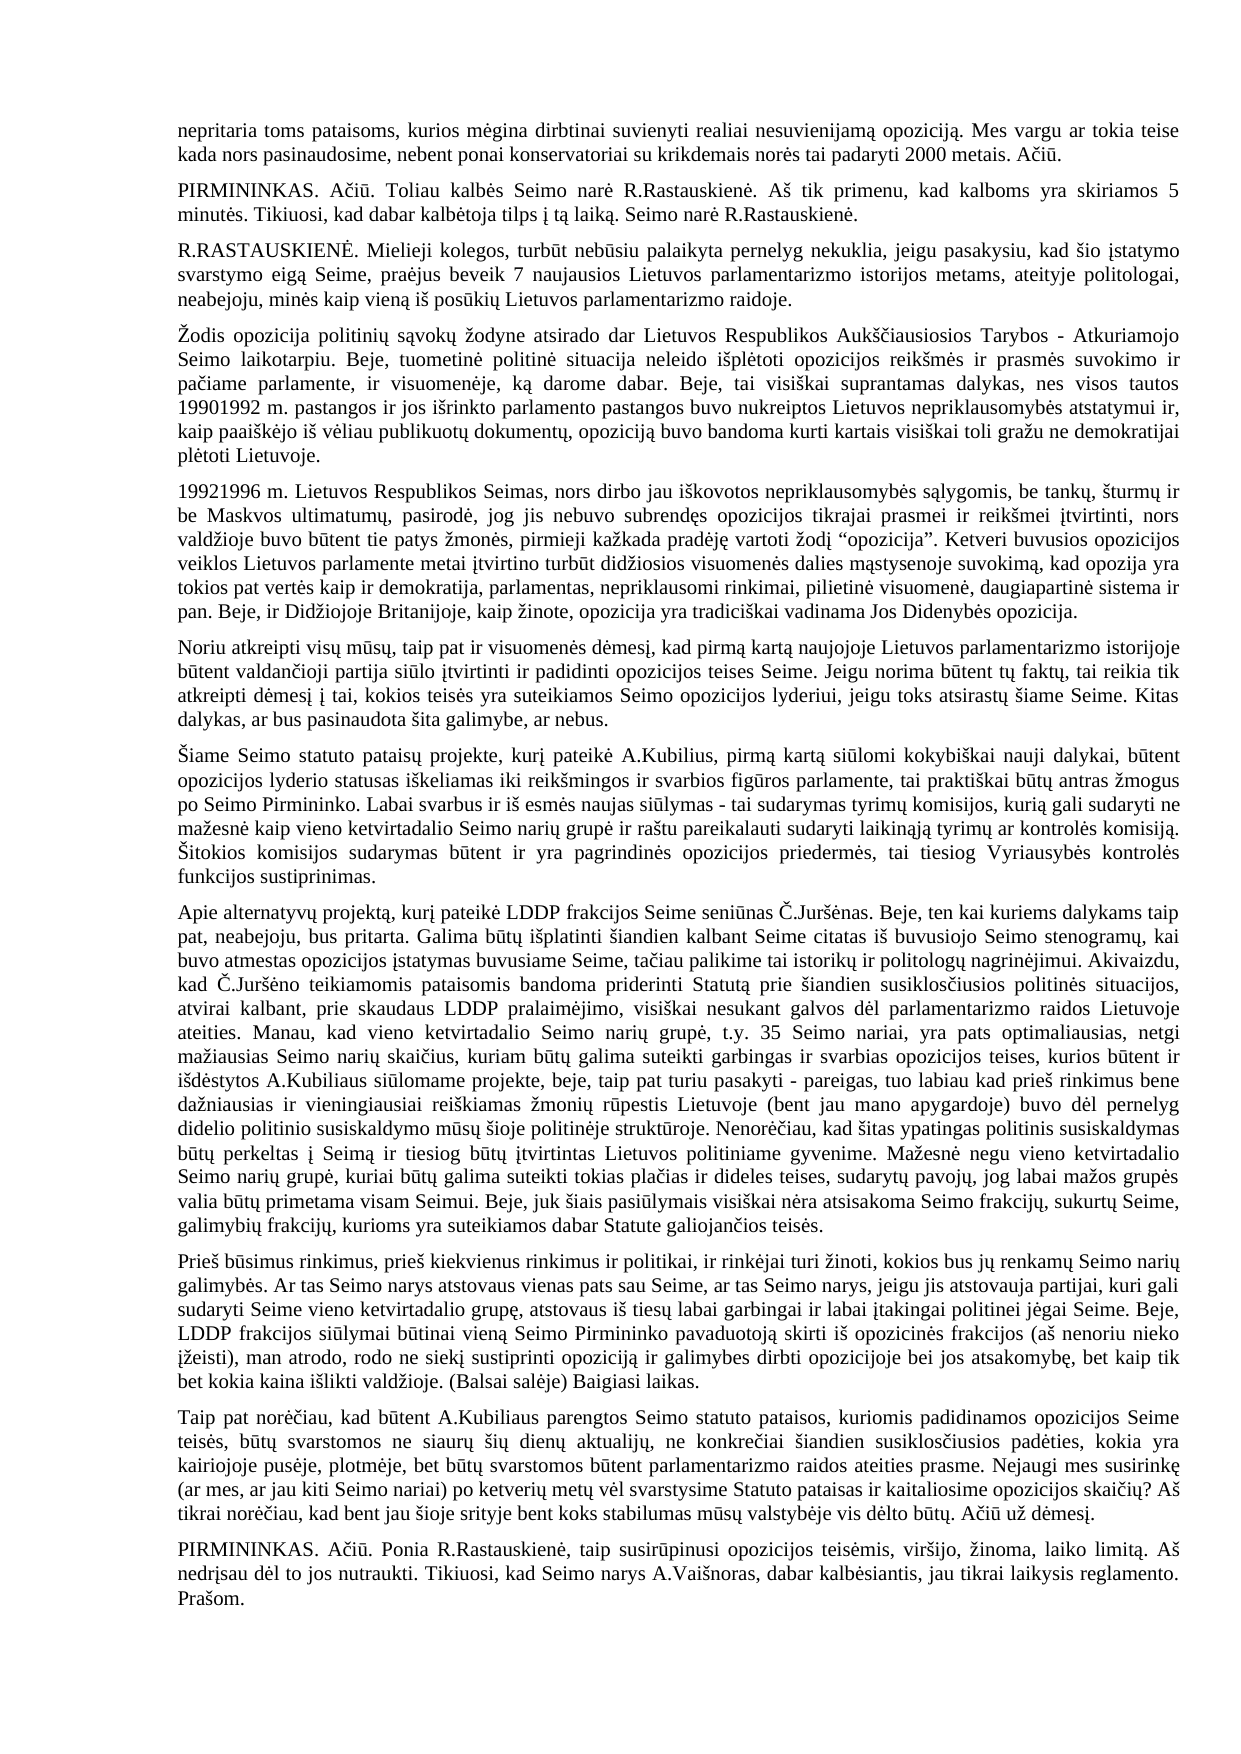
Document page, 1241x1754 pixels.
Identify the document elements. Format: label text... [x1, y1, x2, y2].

text Šiame Seimo statuto pataisų projekte, kurį pateikė A.Kubilius, pirmą kartą siūlomi kokybiškai nauji dalykai, būtent opozicijos lyderio statusas iškeliamas iki reikšmingos ir svarbios figūros parlamente, tai praktiškai būtų antras žmogus po Seimo Pirmininko. Labai svarbus ir iš esmės naujas siūlymas - tai sudarymas tyrimų komisijos, kurią gali sudaryti ne mažesnė kaip vieno ketvirtadalio Seimo narių grupė ir raštu pareikalauti sudaryti laikinąją tyrimų ar kontrolės komisiją. Šitokios komisijos sudarymas būtent ir yra pagrindinės opozicijos priedermės, tai tiesiog Vyriausybės kontrolės funkcijos sustiprinimas. [177, 743, 1181, 888]
text 19921996 m. Lietuvos Respublikos Seimas, nors dirbo jau iškovotos nepriklausomybės sąlygomis, be tankų, šturmų ir be Maskvos ultimatumų, pasirodė, jog jis nebuvo subrendęs opozicijos tikrajai prasmei ir reikšmei įtvirtinti, nors valdžioje buvo būtent tie patys žmonės, pirmieji kažkada pradėję vartoti žodį “opozicija”. Ketveri buvusios opozicijos veiklos Lietuvos parlamente metai įtvirtino turbūt didžiosios visuomenės dalies mąstysenoje suvokimą, kad opozija yra tokios pat vertės kaip ir demokratija, parlamentas, nepriklausomi rinkimai, pilietinė visuomenė, daugiapartinė sistema ir pan. Beje, ir Didžiojoje Britanijoje, kaip žinote, opozicija yra tradiciškai vadinama Jos Didenybės opozicija. [177, 479, 1181, 623]
text Žodis opozicija politinių sąvokų žodyne atsirado dar Lietuvos Respublikos Aukščiausiosios Tarybos - Atkuriamojo Seimo laikotarpiu. Beje, tuometinė politinė situacija neleido išplėtoti opozicijos reikšmės ir prasmės suvokimo ir pačiame parlamente, ir visuomenėje, ką darome dabar. Beje, tai visiškai suprantamas dalykas, nes visos tautos 19901992 m. pastangos ir jos išrinkto parlamento pastangos buvo nukreiptos Lietuvos nepriklausomybės atstatymui ir, kaip paaiškėjo iš vėliau publikuotų dokumentų, opoziciją buvo bandoma kurti kartais visiškai toli gražu ne demokratijai plėtoti Lietuvoje. [177, 322, 1181, 467]
text PIRMININKAS. Ačiū. Toliau kalbės Seimo narė R.Rastauskienė. Aš tik primenu, kad kalboms yra skiriamos 5 minutės. Tikiuosi, kad dabar kalbėtoja tilps į tą laiką. Seimo narė R.Rastauskienė. [177, 178, 1181, 226]
text Prieš būsimus rinkimus, prieš kiekvienus rinkimus ir politikai, ir rinkėjai turi žinoti, kokios bus jų renkamų Seimo narių galimybės. Ar tas Seimo narys atstovaus vienas pats sau Seime, ar tas Seimo narys, jeigu jis atstovauja partijai, kuri gali sudaryti Seime vieno ketvirtadalio grupę, atstovaus iš tiesų labai garbingai ir labai įtakingai politinei jėgai Seime. Beje, LDDP frakcijos siūlymai būtinai vieną Seimo Pirmininko pavaduotoją skirti iš opozicinės frakcijos (aš nenoriu nieko įžeisti), man atrodo, rodo ne siekį sustiprinti opoziciją ir galimybes dirbti opozicijoje bei jos atsakomybę, bet kaip tik bet kokia kaina išlikti valdžioje. (Balsai salėje) Baigiasi laikas. [177, 1249, 1181, 1393]
text R.RASTAUSKIENĖ. Mielieji kolegos, turbūt nebūsiu palaikyta pernelyg nekuklia, jeigu pasakysiu, kad šio įstatymo svarstymo eigą Seime, praėjus beveik 7 naujausios Lietuvos parlamentarizmo istorijos metams, ateityje politologai, neabejoju, minės kaip vieną iš posūkių Lietuvos parlamentarizmo raidoje. [177, 238, 1181, 311]
text Apie alternatyvų projektą, kurį pateikė LDDP frakcijos Seime seniūnas Č.Juršėnas. Beje, ten kai kuriems dalykams taip pat, neabejoju, bus pritarta. Galima būtų išplatinti šiandien kalbant Seime citatas iš buvusiojo Seimo stenogramų, kai buvo atmestas opozicijos įstatymas buvusiame Seime, tačiau palikime tai istorikų ir politologų nagrinėjimui. Akivaizdu, kad Č.Juršėno teikiamomis pataisomis bandoma priderinti Statutą prie šiandien susiklosčiusios politinės situacijos, atvirai kalbant, prie skaudaus LDDP pralaimėjimo, visiškai nesukant galvos dėl parlamentarizmo raidos Lietuvoje ateities. Manau, kad vieno ketvirtadalio Seimo narių grupė, t.y. 35 Seimo nariai, yra pats optimaliausias, netgi mažiausias Seimo narių skaičius, kuriam būtų galima suteikti garbingas ir svarbias opozicijos teises, kurios būtent ir išdėstytos A.Kubiliaus siūlomame projekte, beje, taip pat turiu pasakyti - pareigas, tuo labiau kad prieš rinkimus bene dažniausias ir vieningiausiai reiškiamas žmonių rūpestis Lietuvoje (bent jau mano apygardoje) buvo dėl pernelyg didelio politinio susiskaldymo mūsų šioje politinėje struktūroje. Nenorėčiau, kad šitas ypatingas politinis susiskaldymas būtų perkeltas į Seimą ir tiesiog būtų įtvirtintas Lietuvos politiniame gyvenime. Mažesnė negu vieno ketvirtadalio Seimo narių grupė, kuriai būtų galima suteikti tokias plačias ir dideles teises, sudarytų pavojų, jog labai mažos grupės valia būtų primetama visam Seimui. Beje, juk šiais pasiūlymais visiškai nėra atsisakoma Seimo frakcijų, sukurtų Seime, galimybių frakcijų, kurioms yra suteikiamos dabar Statute galiojančios teisės. [177, 900, 1181, 1237]
text PIRMININKAS. Ačiū. Ponia R.Rastauskienė, taip susirūpinusi opozicijos teisėmis, viršijo, žinoma, laiko limitą. Aš nedrįsau dėl to jos nutraukti. Tikiuosi, kad Seimo narys A.Vaišnoras, dabar kalbėsiantis, jau tikrai laikysis reglamento. Prašom. [177, 1537, 1181, 1609]
text Noriu atkreipti visų mūsų, taip pat ir visuomenės dėmesį, kad pirmą kartą naujojoje Lietuvos parlamentarizmo istorijoje būtent valdančioji partija siūlo įtvirtinti ir padidinti opozicijos teises Seime. Jeigu norima būtent tų faktų, tai reikia tik atkreipti dėmesį į tai, kokios teisės yra suteikiamos Seimo opozicijos lyderiui, jeigu toks atsirastų šiame Seime. Kitas dalykas, ar bus pasinaudota šita galimybe, ar nebus. [177, 635, 1181, 731]
text Taip pat norėčiau, kad būtent A.Kubiliaus parengtos Seimo statuto pataisos, kuriomis padidinamos opozicijos Seime teisės, būtų svarstomos ne siaurų šių dienų aktualijų, ne konkrečiai šiandien susiklosčiusios padėties, kokia yra kairiojoje pusėje, plotmėje, bet būtų svarstomos būtent parlamentarizmo raidos ateities prasme. Nejaugi mes susirinkę (ar mes, ar jau kiti Seimo nariai) po ketverių metų vėl svarstysime Statuto pataisas ir kaitaliosime opozicijos skaičių? Aš tikrai norėčiau, kad bent jau šioje srityje bent koks stabilumas mūsų valstybėje vis dėlto būtų. Ačiū už dėmesį. [177, 1405, 1181, 1525]
text nepritaria toms pataisoms, kurios mėgina dirbtinai suvienyti realiai nesuvienijamą opoziciją. Mes vargu ar tokia teise kada nors pasinaudosime, nebent ponai konservatoriai su krikdemais norės tai padaryti 2000 metais. Ačiū. [177, 118, 1181, 166]
